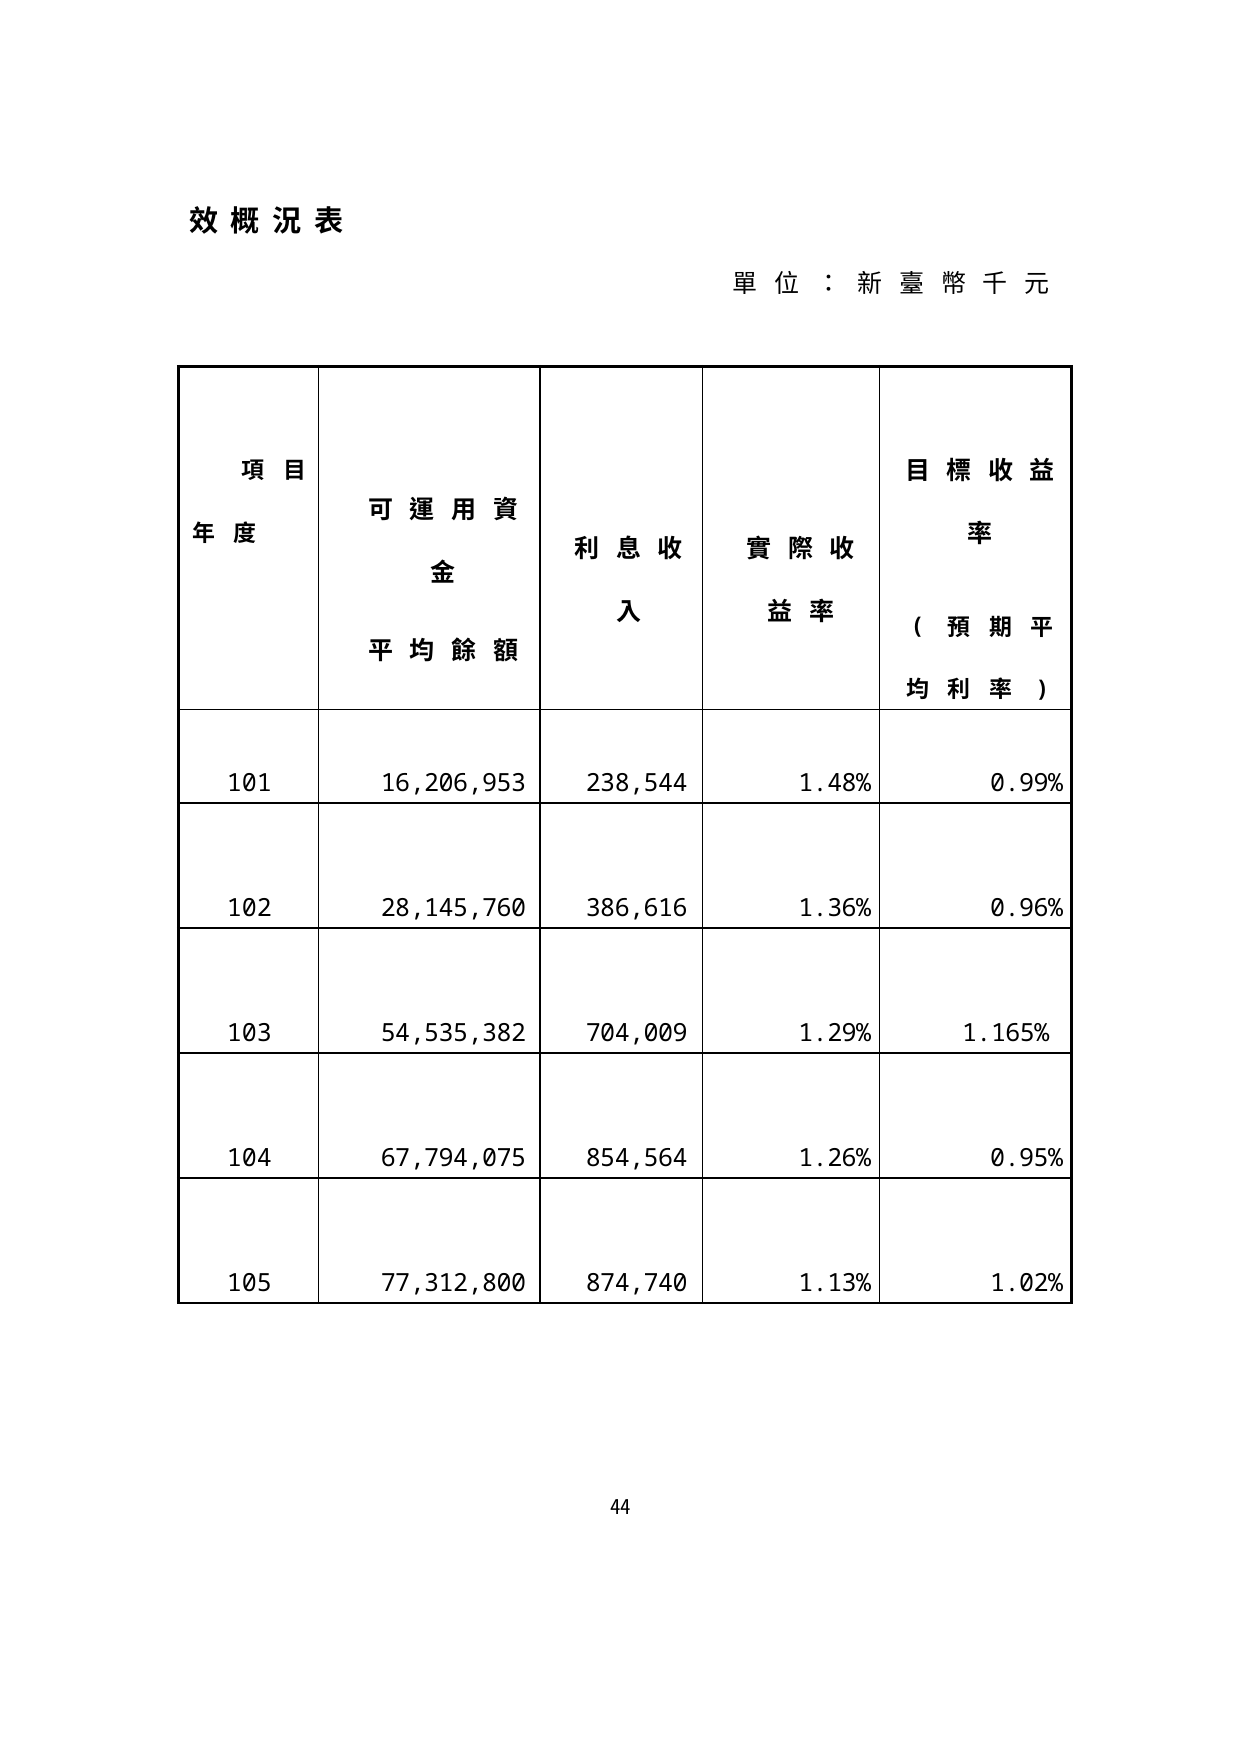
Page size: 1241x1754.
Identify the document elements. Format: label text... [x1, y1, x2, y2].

table_cell 1.29% [703, 929, 879, 1052]
table_header 項目 年度 [180, 368, 318, 708]
table_cell 238,544 [541, 710, 702, 802]
table_cell 104 [180, 1054, 318, 1177]
table_cell 704,009 [541, 929, 702, 1052]
table_cell 0.99% [880, 710, 1070, 802]
table_cell 0.95% [880, 1054, 1070, 1177]
table_cell 102 [180, 804, 318, 927]
table_cell 854,564 [541, 1054, 702, 1177]
table_cell 1.36% [703, 804, 879, 927]
table_cell 105 [180, 1179, 318, 1302]
text 效概況表 [172, 177, 1087, 240]
table_header 可運用資金 平均餘額 [319, 368, 539, 708]
table_header 利息收入 [541, 368, 702, 708]
table_cell 1.26% [703, 1054, 879, 1177]
table_cell 16,206,953 [319, 710, 539, 802]
table_cell 1.165% [880, 929, 1070, 1052]
table_cell 874,740 [541, 1179, 702, 1302]
table_cell 386,616 [541, 804, 702, 927]
table_cell 1.13% [703, 1179, 879, 1302]
table_cell 28,145,760 [319, 804, 539, 927]
table_cell 1.48% [703, 710, 879, 802]
text 單位：新臺幣千元 [239, 240, 1058, 302]
table_cell 101 [180, 710, 318, 802]
table_cell 54,535,382 [319, 929, 539, 1052]
table_header 實際收益率 [703, 368, 879, 708]
table_cell 67,794,075 [319, 1054, 539, 1177]
table_cell 103 [180, 929, 318, 1052]
table_cell 0.96% [880, 804, 1070, 927]
table_header 目標收益率 (預期平均利率) [880, 368, 1070, 708]
table_cell 77,312,800 [319, 1179, 539, 1302]
table_cell 1.02% [880, 1179, 1070, 1302]
